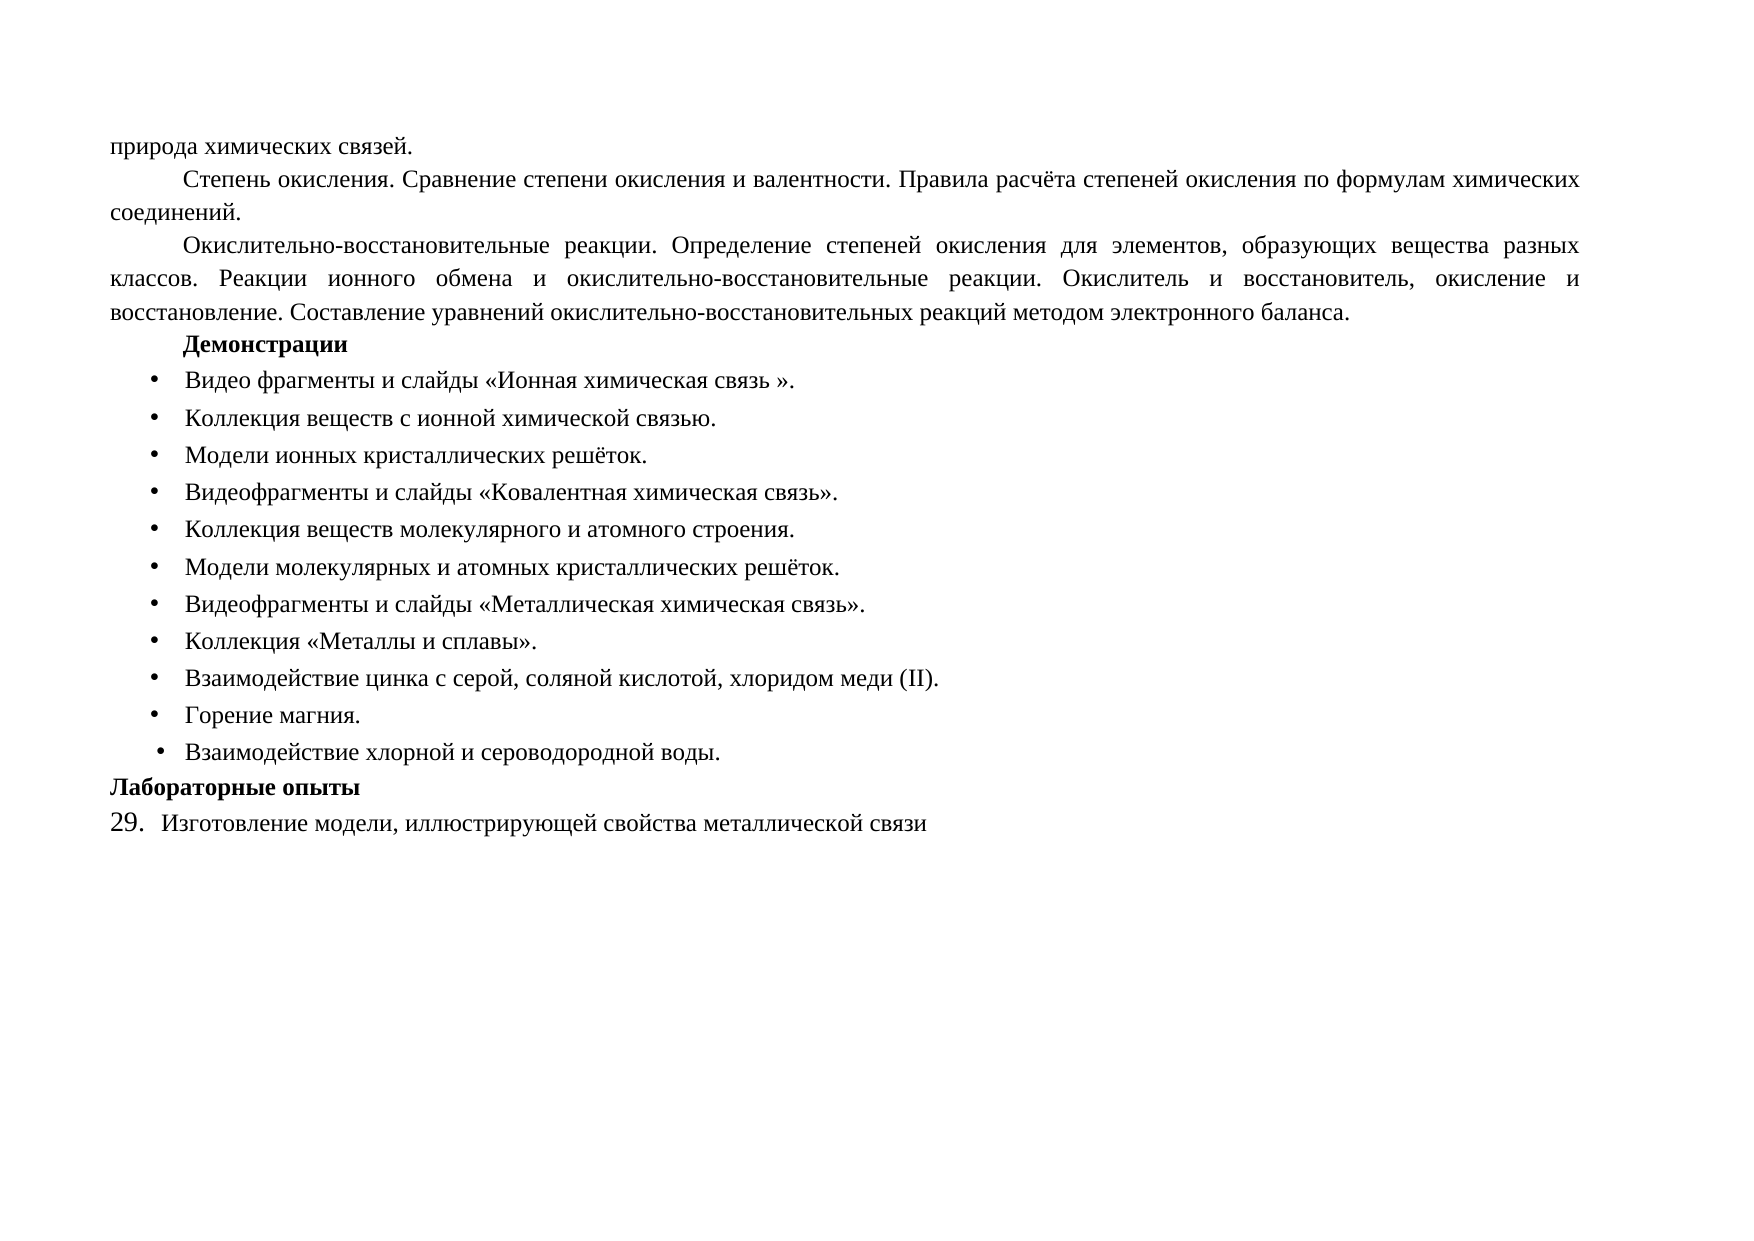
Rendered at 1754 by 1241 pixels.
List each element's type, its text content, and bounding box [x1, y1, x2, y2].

list Взаимодействие хлорной и сероводородной воды. [156, 734, 1585, 767]
list Модели молекулярных и атомных кристаллических решёток. [149, 548, 1585, 581]
list Взаимодействие цинка с серой, соляной кислотой, хлоридом меди (II). [149, 660, 1585, 692]
list Коллекция «Металлы и сплавы». [149, 623, 1585, 655]
list Видеофрагменты и слайды «Ковалентная химическая связь». [149, 474, 1585, 507]
list Изготовление модели, иллюстрирующей свойства металлической связи [110, 805, 1585, 837]
list Коллекция веществ молекулярного и атомного строения. [149, 511, 1585, 544]
text Степень окисления. Сравнение степени окисления и валентности. Правила расчёта степеней окисления по формулам химических соединений. [110, 164, 1581, 226]
text Окислительно-восстановительные реакции. Определение степеней окисления для элементов, образующих вещества разных классов. Реакции ионного обмена и окислительно-восстановительные реакции. Окислитель и восстановитель, окисление и восстановление. Составление уравнений окислительно-восстановительных реакций методом электронного баланса. [110, 231, 1581, 325]
text Демонстрации [110, 329, 1581, 358]
text Лабораторные опыты [110, 772, 1585, 800]
list Видео фрагменты и слайды «Ионная химическая связь ». [149, 363, 1585, 395]
list Коллекция веществ с ионной химической связью. [149, 400, 1585, 432]
list Горение магния. [149, 697, 1585, 730]
list Видеофрагменты и слайды «Металлическая химическая связь». [149, 586, 1585, 618]
list Модели ионных кристаллических решёток. [149, 437, 1585, 469]
text природа химических связей. [110, 131, 1581, 160]
